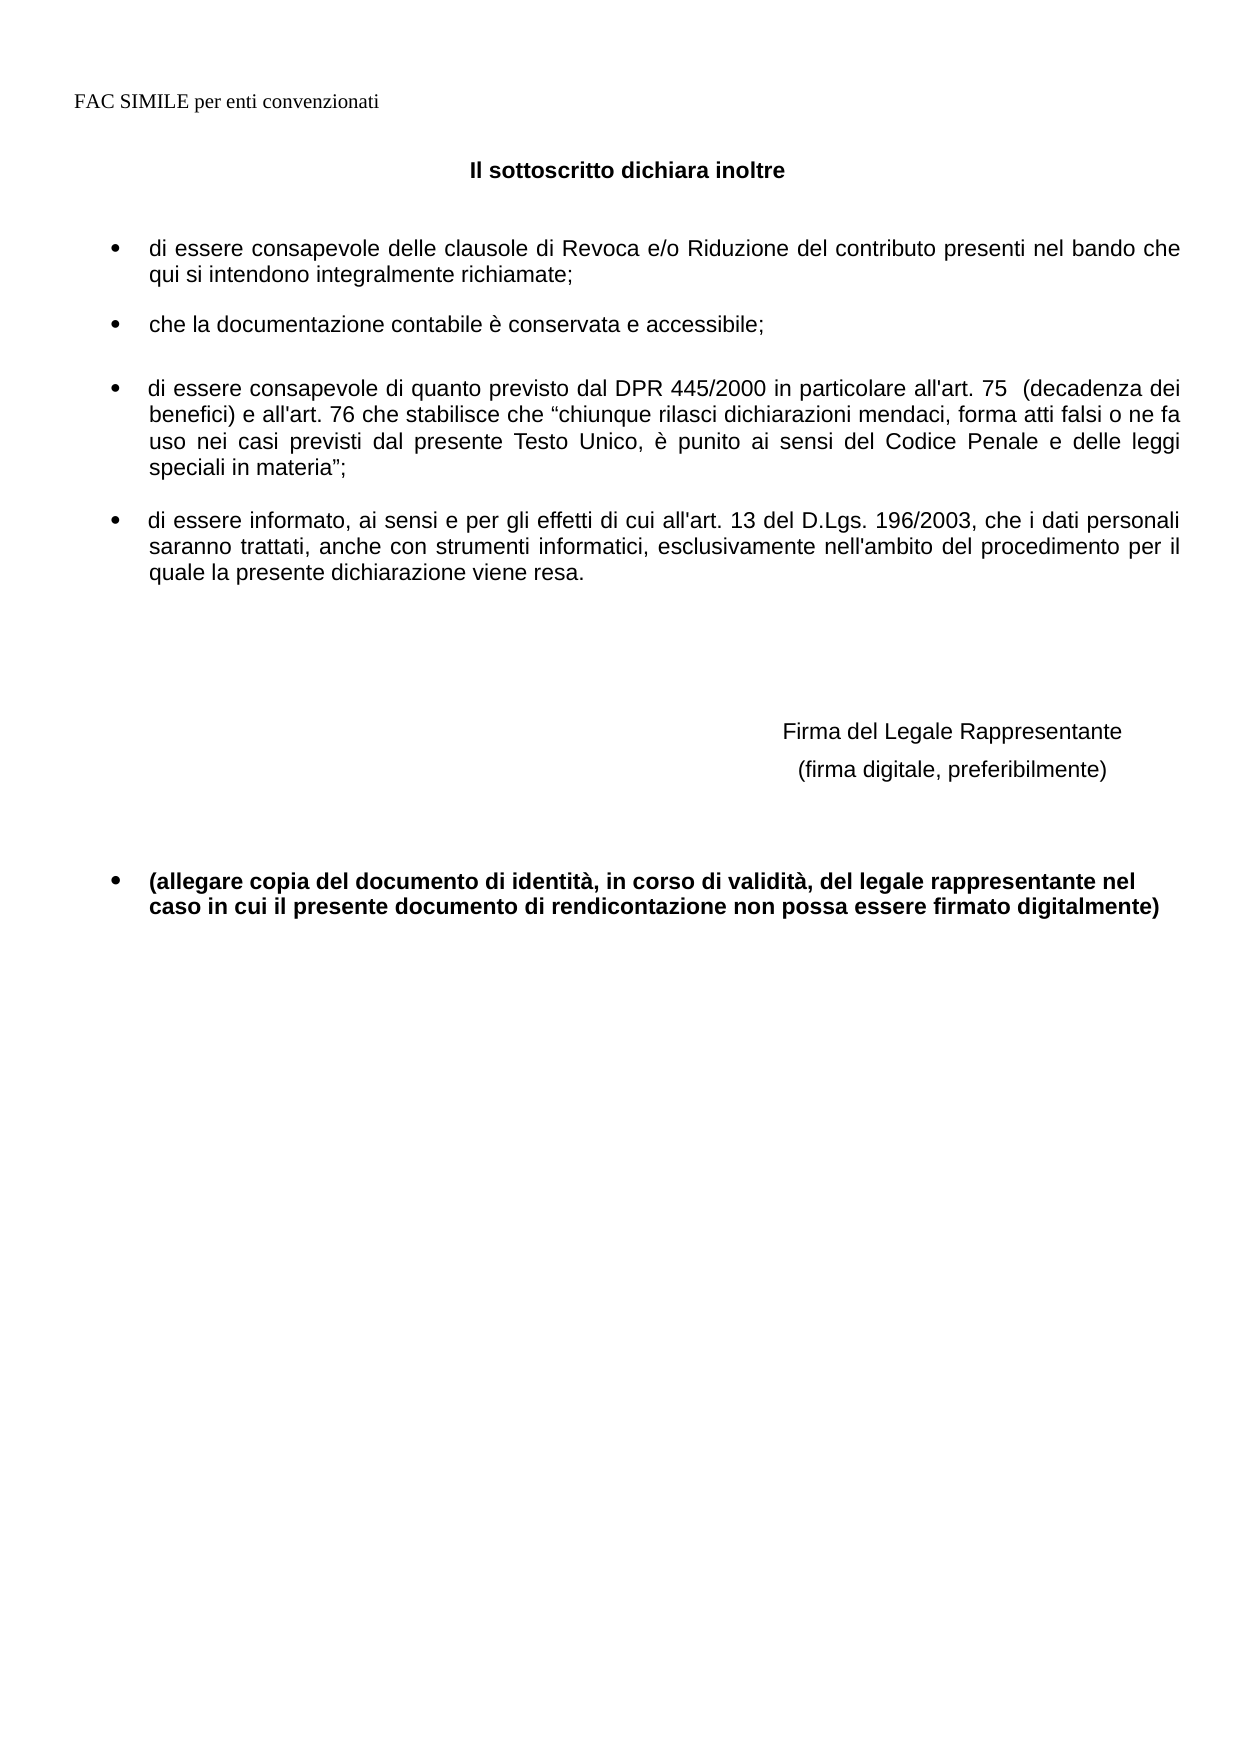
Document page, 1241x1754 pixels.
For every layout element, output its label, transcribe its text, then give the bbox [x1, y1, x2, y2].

text Il sottoscritto dichiara inoltre [74, 157, 1181, 183]
text (firma digitale, preferibilmente) [723, 757, 1181, 782]
text Firma del Legale Rappresentante [723, 719, 1181, 744]
list di essere informato, ai sensi e per gli effetti di cui all'art. 13 del D.Lgs. 196/2003, che i dati personali saranno trattati, anche con strumenti informatici, esclusivamente nell'ambito del procedimento per il quale la presente dichiarazione viene resa. [111, 507, 1181, 586]
list (allegare copia del documento di identità, in corso di validità, del legale rappresentante nel caso in cui il presente documento di rendicontazione non possa essere firmato digitalmente) [111, 869, 1181, 919]
list di essere consapevole delle clausole di Revoca e/o Riduzione del contributo presenti nel bando che qui si intendono integralmente richiamate; [111, 235, 1181, 287]
list di essere consapevole di quanto previsto dal DPR 445/2000 in particolare all'art. 75 (decadenza dei benefici) e all'art. 76 che stabilisce che “chiunque rilasci dichiarazioni mendaci, forma atti falsi o ne fa uso nei casi previsti dal presente Testo Unico, è punito ai sensi del Codice Penale e delle leggi speciali in materia”; [111, 375, 1181, 480]
list che la documentazione contabile è conservata e accessibile; [111, 312, 1181, 337]
